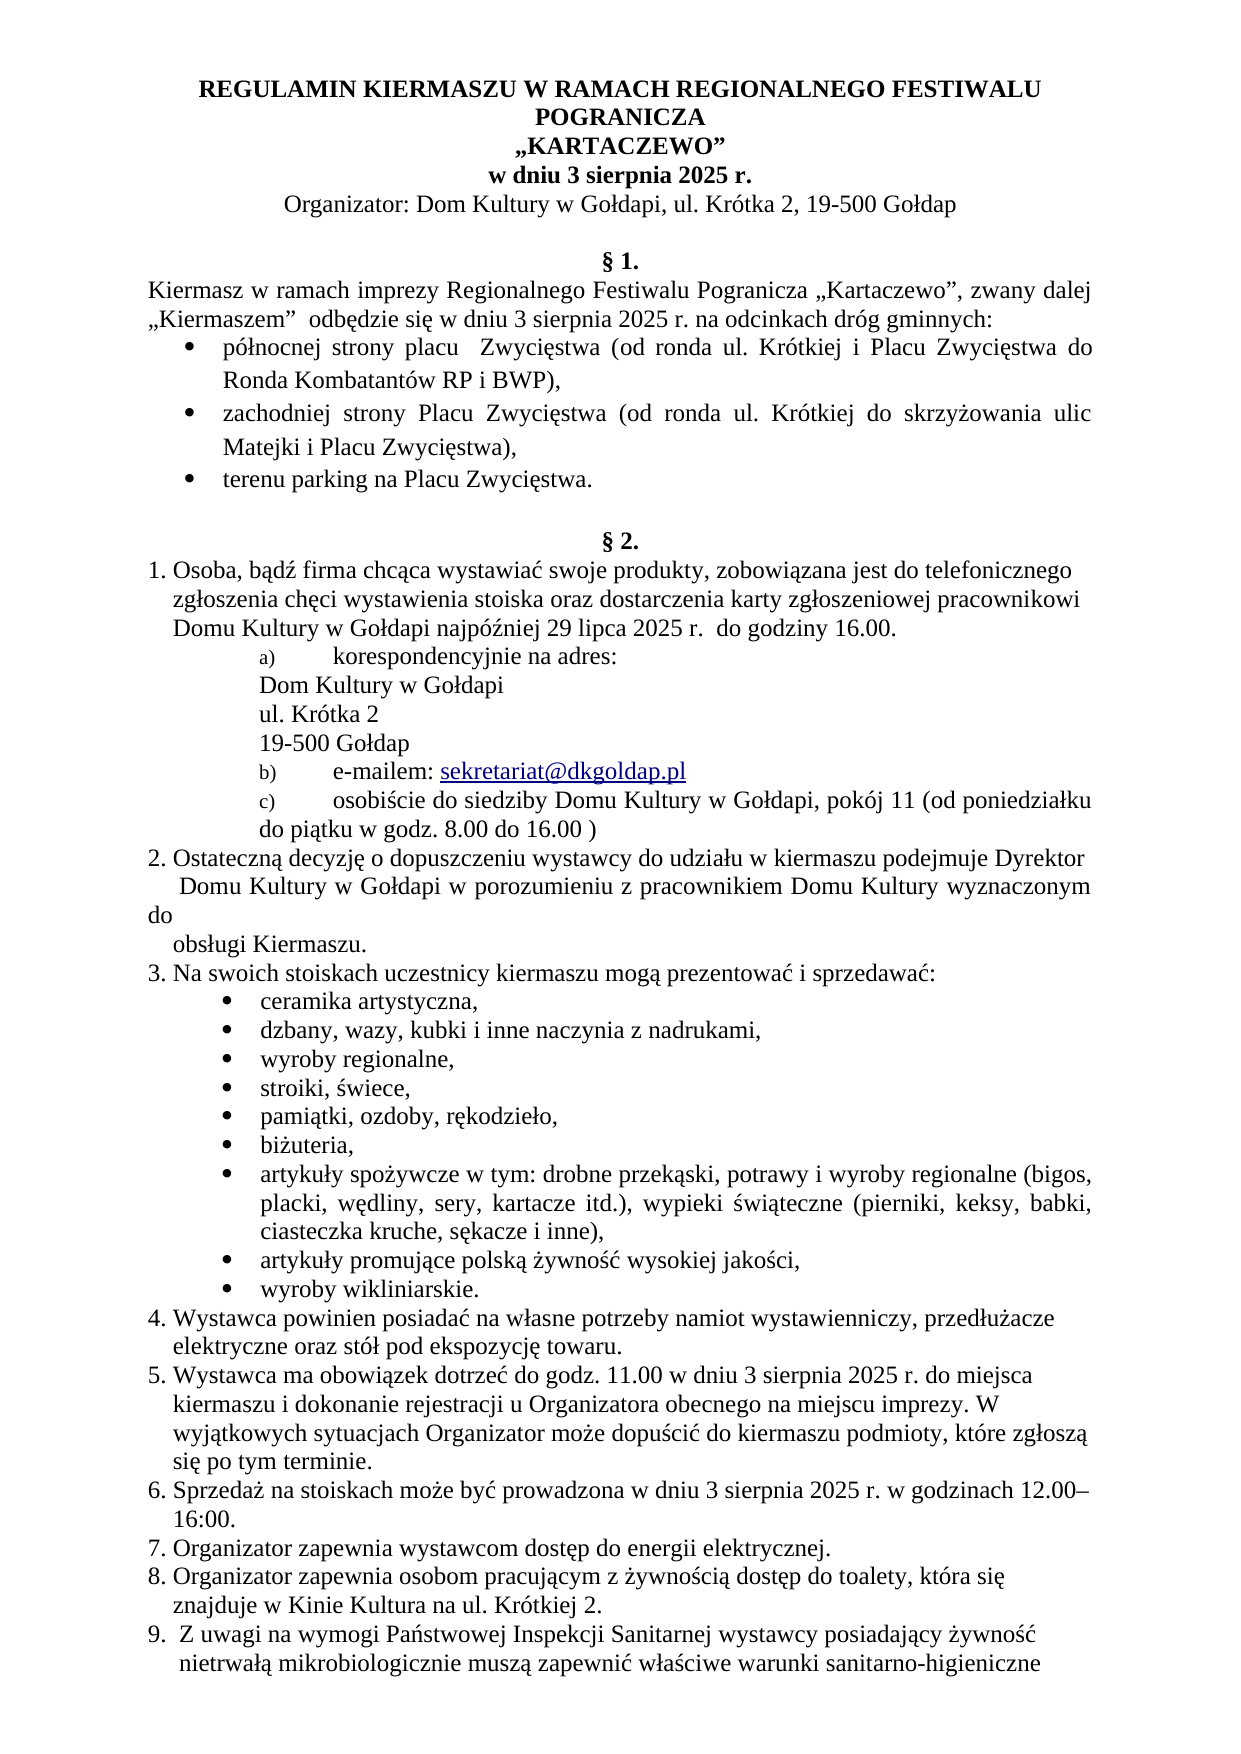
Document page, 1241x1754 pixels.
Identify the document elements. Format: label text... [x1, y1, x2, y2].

text 1. Osoba, bądź firma chcąca wystawiać swoje produkty, zobowiązana jest do telefonicznego [148, 555, 1093, 584]
text znajduje w Kinie Kultura na ul. Krótkiej 2. [148, 1590, 1093, 1619]
list e-mailem: sekretariat@dkgoldap.pl [259, 756, 1093, 785]
text w dniu 3 sierpnia 2025 r. [148, 160, 1093, 189]
text § 1. [148, 246, 1093, 275]
list pamiątki, ozdoby, rękodzieło, [223, 1101, 1093, 1130]
text 3. Na swoich stoiskach uczestnicy kiermaszu mogą prezentować i sprzedawać: [148, 958, 1093, 986]
list osobiście do siedziby Domu Kultury w Gołdapi, pokój 11 (od poniedziałku do piątku w godz. 8.00 do 16.00 ) [259, 785, 1093, 843]
text „KARTACZEWO” [148, 131, 1093, 160]
text elektryczne oraz stół pod ekspozycję towaru. [148, 1331, 1093, 1360]
list dzbany, wazy, kubki i inne naczynia z nadrukami, [223, 1015, 1093, 1044]
text 19-500 Gołdap [259, 728, 1093, 756]
text Kiermasz w ramach imprezy Regionalnego Festiwalu Pogranicza „Kartaczewo”, zwany dalej „Kiermaszem” odbędzie się w dniu 3 sierpnia 2025 r. na odcinkach dróg gminnych: [148, 275, 1093, 332]
list ceramika artystyczna, [223, 986, 1093, 1015]
text 4. Wystawca powinien posiadać na własne potrzeby namiot wystawienniczy, przedłużacze [148, 1303, 1093, 1331]
text 5. Wystawca ma obowiązek dotrzeć do godz. 11.00 w dniu 3 sierpnia 2025 r. do miejsca [148, 1360, 1093, 1389]
text 8. Organizator zapewnia osobom pracującym z żywnością dostęp do toalety, która się [148, 1561, 1093, 1590]
text § 2. [148, 526, 1093, 555]
text 16:00. [148, 1504, 1093, 1533]
text obsługi Kiermaszu. [148, 929, 1093, 958]
list zachodniej strony Placu Zwycięstwa (od ronda ul. Krótkiej do skrzyżowania ulic Matejki i Placu Zwycięstwa), [185, 398, 1093, 460]
list korespondencyjnie na adres: [259, 641, 1093, 670]
text zgłoszenia chęci wystawienia stoiska oraz dostarczenia karty zgłoszeniowej pracownikowi [148, 584, 1093, 613]
text Organizator: Dom Kultury w Gołdapi, ul. Krótka 2, 19-500 Gołdap [148, 189, 1093, 217]
text się po tym terminie. [148, 1446, 1093, 1475]
text Domu Kultury w Gołdapi najpóźniej 29 lipca 2025 r. do godziny 16.00. [148, 613, 1093, 641]
list stroiki, świece, [223, 1073, 1093, 1101]
text 7. Organizator zapewnia wystawcom dostęp do energii elektrycznej. [148, 1533, 1093, 1561]
list wyroby wikliniarskie. [223, 1274, 1093, 1303]
text Dom Kultury w Gołdapi [259, 670, 1093, 699]
text 2. Ostateczną decyzję o dopuszczeniu wystawcy do udziału w kiermaszu podejmuje Dyrektor [148, 843, 1093, 871]
text nietrwałą mikrobiologicznie muszą zapewnić właściwe warunki sanitarno-higieniczne [148, 1648, 1093, 1676]
text kiermaszu i dokonanie rejestracji u Organizatora obecnego na miejscu imprezy. W [148, 1389, 1093, 1418]
text 9. Z uwagi na wymogi Państwowej Inspekcji Sanitarnej wystawcy posiadający żywność [148, 1619, 1093, 1648]
text wyjątkowych sytuacjach Organizator może dopuścić do kiermaszu podmioty, które zgłoszą [148, 1418, 1093, 1446]
list północnej strony placu Zwycięstwa (od ronda ul. Krótkiej i Placu Zwycięstwa do Ronda Kombatantów RP i BWP), [185, 332, 1093, 394]
text REGULAMIN KIERMASZU W RAMACH REGIONALNEGO FESTIWALU POGRANICZA [148, 74, 1093, 131]
list artykuły promujące polską żywność wysokiej jakości, [223, 1245, 1093, 1274]
list terenu parking na Placu Zwycięstwa. [185, 464, 1093, 493]
text ul. Krótka 2 [259, 699, 1093, 728]
text Domu Kultury w Gołdapi w porozumieniu z pracownikiem Domu Kultury wyznaczonym do [148, 871, 1093, 929]
text 6. Sprzedaż na stoiskach może być prowadzona w dniu 3 sierpnia 2025 r. w godzinach 12.00– [148, 1475, 1093, 1504]
list biżuteria, [223, 1130, 1093, 1159]
list wyroby regionalne, [223, 1044, 1093, 1073]
list artykuły spożywcze w tym: drobne przekąski, potrawy i wyroby regionalne (bigos, placki, wędliny, sery, kartacze itd.), wypieki świąteczne (pierniki, keksy, babki, ciasteczka kruche, sękacze i inne), [223, 1159, 1093, 1245]
